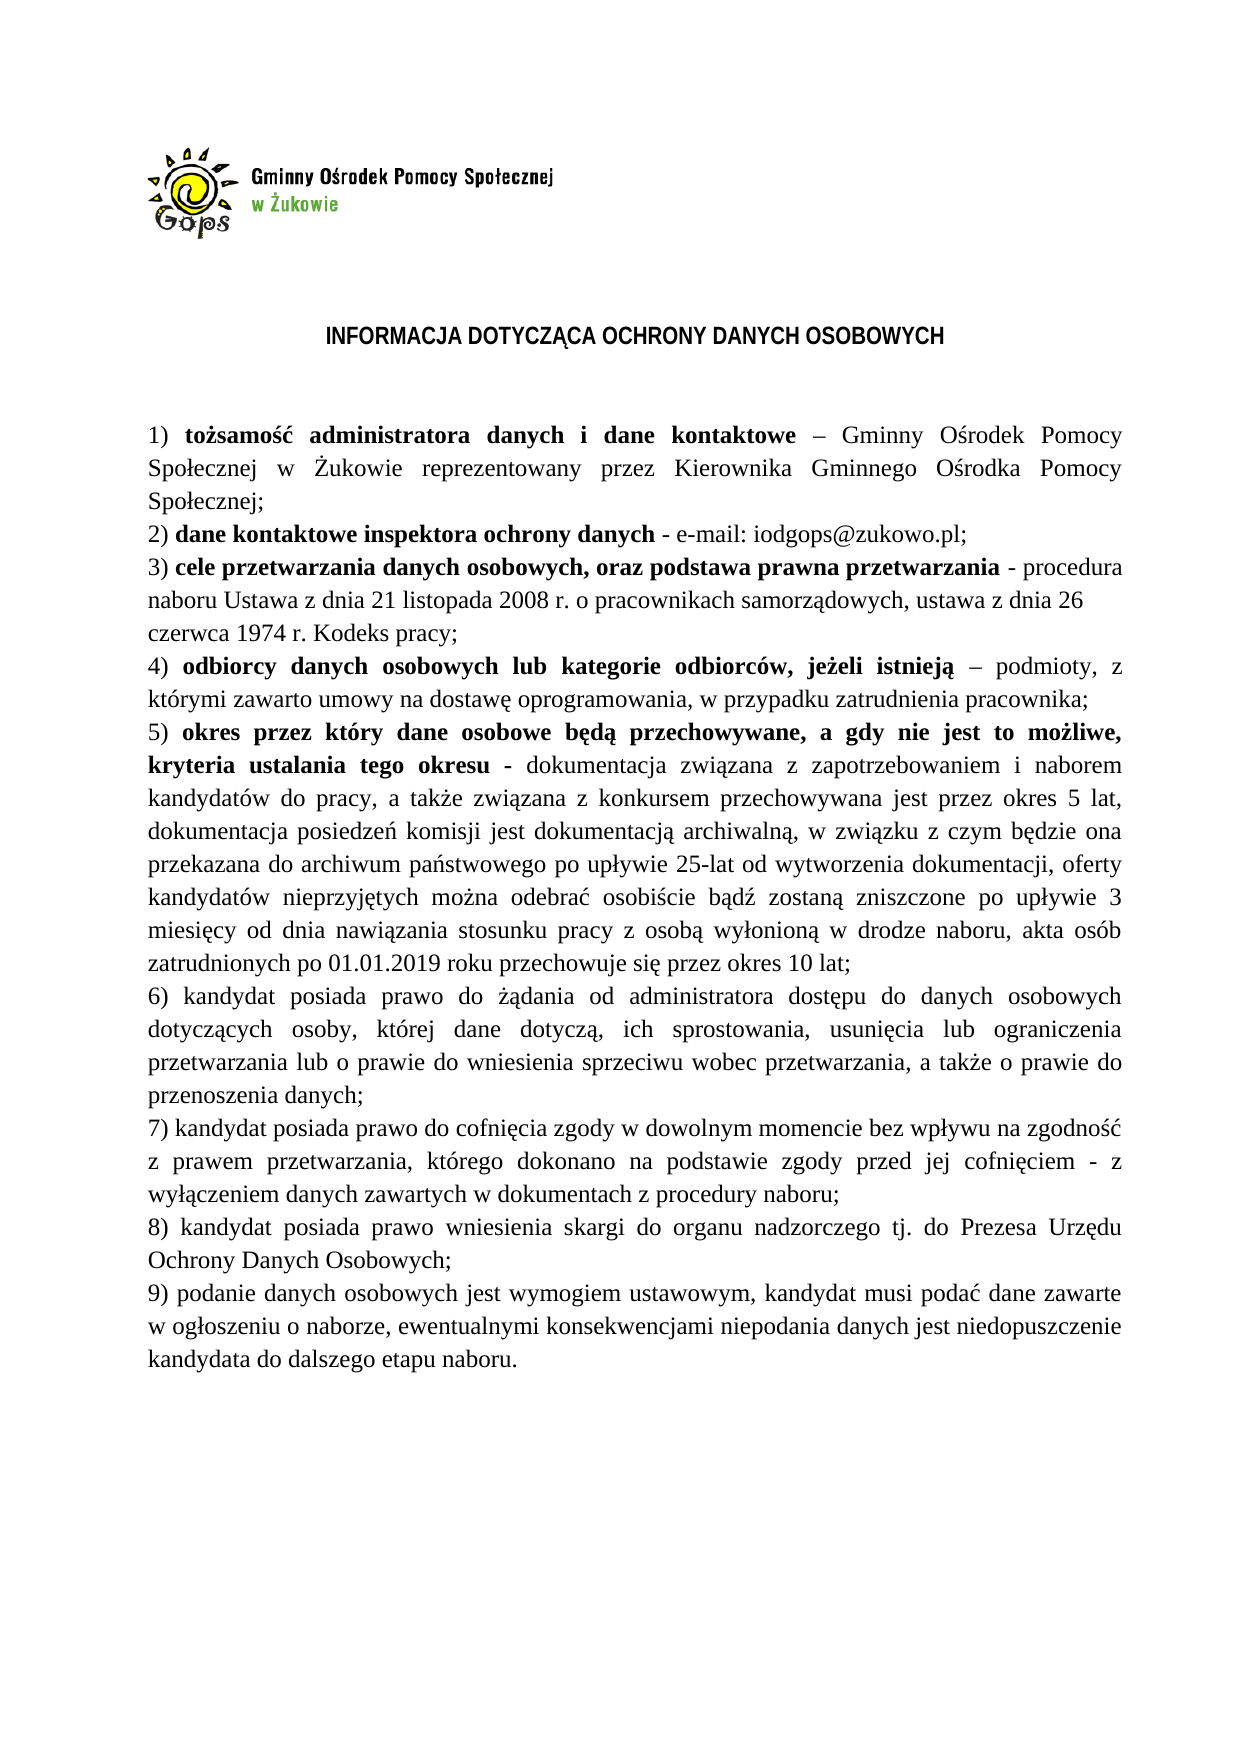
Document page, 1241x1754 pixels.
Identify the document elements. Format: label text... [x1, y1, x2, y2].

text 6) kandydat posiada prawo do żądania od administratora dostępu do danych osobowych dotyczących osoby, której dane dotyczą, ich sprostowania, usunięcia lub ograniczenia przetwarzania lub o prawie do wniesienia sprzeciwu wobec przetwarzania, a także o prawie do przenoszenia danych; [148, 981, 1123, 1109]
text 7) kandydat posiada prawo do cofnięcia zgody w dowolnym momencie bez wpływu na zgodność z prawem przetwarzania, którego dokonano na podstawie zgody przed jej cofnięciem - z wyłączeniem danych zawartych w dokumentach z procedury naboru; [148, 1113, 1123, 1208]
text 2) dane kontaktowe inspektora ochrony danych - e-mail: iodgops@zukowo.pl; [148, 519, 1123, 548]
text 1) tożsamość administratora danych i dane kontaktowe – Gminny Ośrodek Pomocy Społecznej w Żukowie reprezentowany przez Kierownika Gminnego Ośrodka Pomocy Społecznej; [148, 420, 1123, 515]
text 5) okres przez który dane osobowe będą przechowywane, a gdy nie jest to możliwe, kryteria ustalania tego okresu - dokumentacja związana z zapotrzebowaniem i naborem kandydatów do pracy, a także związana z konkursem przechowywana jest przez okres 5 lat, dokumentacja posiedzeń komisji jest dokumentacją archiwalną, w związku z czym będzie ona przekazana do archiwum państwowego po upływie 25-lat od wytworzenia dokumentacji, oferty kandydatów nieprzyjętych można odebrać osobiście bądź zostaną zniszczone po upływie 3 miesięcy od dnia nawiązania stosunku pracy z osobą wyłonioną w drodze naboru, akta osób zatrudnionych po 01.01.2019 roku przechowuje się przez okres 10 lat; [148, 717, 1123, 977]
text INFORMACJA DOTYCZĄCA OCHRONY DANYCH OSOBOWYCH [148, 321, 1123, 349]
text 3) cele przetwarzania danych osobowych, oraz podstawa prawna przetwarzania - procedura naboru Ustawa z dnia 21 listopada 2008 r. o pracownikach samorządowych, ustawa z dnia 26 [148, 552, 1123, 614]
text czerwca 1974 r. Kodeks pracy; [148, 618, 1123, 647]
text 8) kandydat posiada prawo wniesienia skargi do organu nadzorczego tj. do Prezesa Urzędu Ochrony Danych Osobowych; [148, 1212, 1123, 1274]
text 4) odbiorcy danych osobowych lub kategorie odbiorców, jeżeli istnieją – podmioty, z którymi zawarto umowy na dostawę oprogramowania, w przypadku zatrudnienia pracownika; [148, 651, 1123, 713]
text 9) podanie danych osobowych jest wymogiem ustawowym, kandydat musi podać dane zawarte w ogłoszeniu o naborze, ewentualnymi konsekwencjami niepodania danych jest niedopuszczenie kandydata do dalszego etapu naboru. [148, 1278, 1123, 1373]
